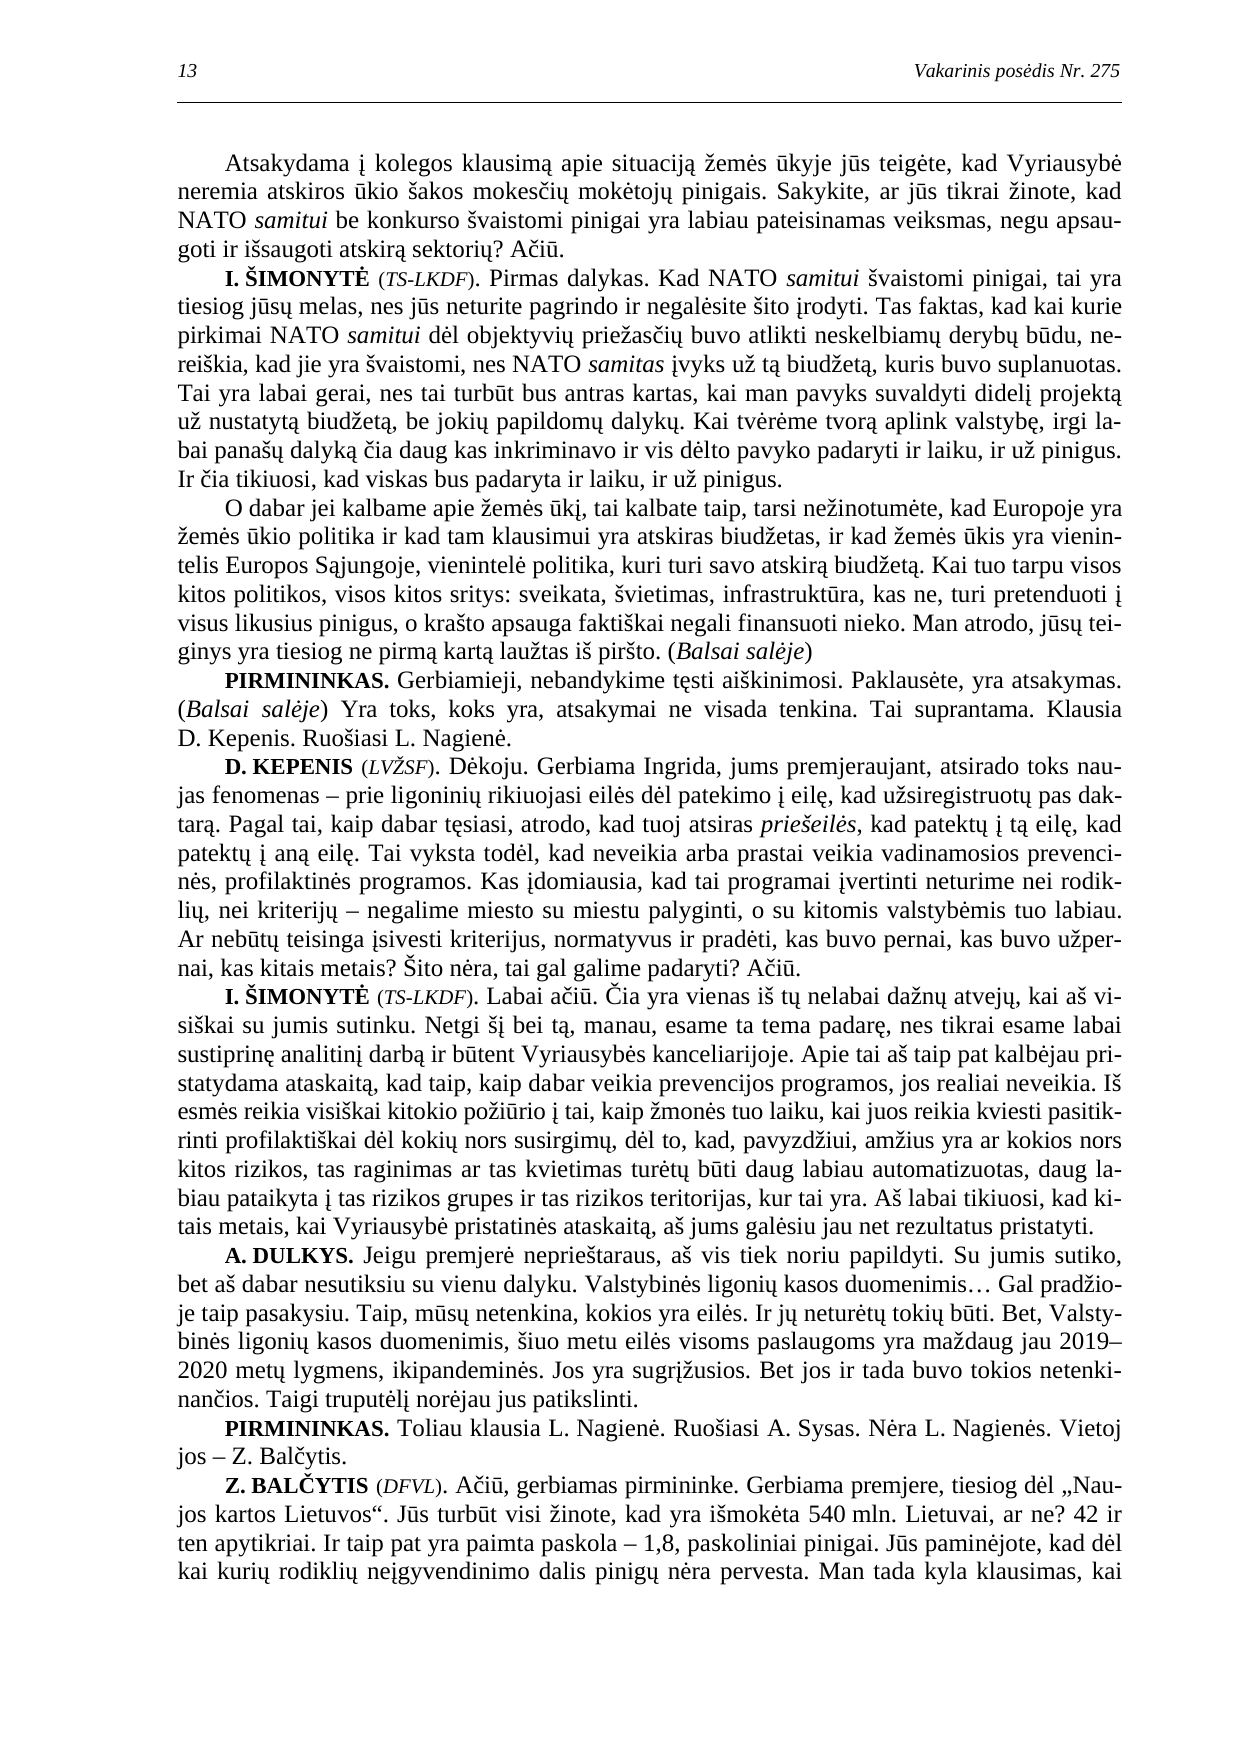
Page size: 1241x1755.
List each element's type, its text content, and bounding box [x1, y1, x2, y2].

text PIRMININKAS. Ger­bia­mie­ji, ne­ban­dy­ki­me tęs­ti aiš­ki­ni­mo­si. Pa­klau­sė­te, yra at­sa­ky­mas. (Bal­sai sa­lė­je) Yra toks, koks yra, at­sa­ky­mai ne vi­sa­da ten­ki­na. Tai su­pran­ta­ma. Klau­sia D. Ke­pe­nis. Ruo­šia­si L. Na­gie­nė. [177, 665, 1122, 751]
text A. DULKYS. Jei­gu prem­je­rė ne­pri­eš­ta­raus, aš vis tiek no­riu pa­pil­dy­ti. Su ju­mis su­ti­ko, bet aš da­bar ne­su­tik­siu su vie­nu da­ly­ku. Vals­ty­bi­nės li­go­nių ka­sos duo­me­ni­mis… Gal pra­džio­je taip pa­sa­ky­siu. Taip, mū­sų ne­ten­ki­na, ko­kios yra ei­lės. Ir jų ne­tu­rė­tų to­kių bū­ti. Bet, Vals­ty­bi­nės li­go­nių ka­sos duo­me­ni­mis, šiuo me­tu ei­lės vi­soms pa­slau­goms yra maž­daug jau 2019–2020 me­tų lyg­mens, iki­pan­de­mi­nės. Jos yra su­grį­žu­sios. Bet jos ir ta­da bu­vo to­kios ne­ten­ki­nan­čios. Tai­gi tru­pu­tė­lį no­rė­jau jus pa­tiks­lin­ti. [177, 1240, 1122, 1413]
text PIRMININKAS. To­liau klau­sia L. Na­gie­nė. Ruo­šia­si A. Sy­sas. Nė­ra L. Na­gie­nės. Vie­toj jos – Z. Bal­čy­tis. [177, 1413, 1122, 1470]
text I. ŠIMONYTĖ (TS-LKDF). La­bai ačiū. Čia yra vie­nas iš tų ne­la­bai daž­nų at­ve­jų, kai aš vi­siš­kai su ju­mis su­tin­ku. Net­gi šį bei tą, ma­nau, esa­me ta te­ma pa­da­rę, nes tik­rai esa­me la­bai su­stip­ri­nę ana­li­ti­nį dar­bą ir bū­tent Vy­riau­sy­bės kan­ce­lia­ri­jo­je. Apie tai aš taip pat kal­bė­jau pri­sta­ty­da­ma ata­skai­tą, kad taip, kaip da­bar vei­kia pre­ven­ci­jos pro­gra­mos, jos re­a­liai ne­vei­kia. Iš es­mės rei­kia vi­siš­kai ki­to­kio po­žiū­rio į tai, kaip žmo­nės tuo lai­ku, kai juos rei­kia kvies­ti pa­si­tik­rin­ti pro­fi­lak­tiš­kai dėl ko­kių nors su­sir­gi­mų, dėl to, kad, pa­vyz­džiui, am­žius yra ar ko­kios nors ki­tos ri­zi­kos, tas ra­gi­ni­mas ar tas kvie­ti­mas tu­rė­tų bū­ti daug la­biau au­to­ma­ti­zuo­tas, daug la­biau pa­tai­ky­ta į tas ri­zi­kos gru­pes ir tas ri­zi­kos te­ri­to­ri­jas, kur tai yra. Aš la­bai ti­kiuo­si, kad ki­tais me­tais, kai Vy­riau­sy­bė pri­sta­ti­nės ata­skai­tą, aš jums ga­lė­siu jau net re­zul­ta­tus pri­sta­ty­ti. [177, 981, 1122, 1240]
text Z. BALČYTIS (DFVL). Ačiū, ger­bia­mas pir­mi­nin­ke. Ger­bia­ma prem­je­re, tie­siog dėl „Nau­jos kar­tos Lie­tu­vos“. Jūs tur­būt vi­si ži­no­te, kad yra iš­mo­kė­ta 540 mln. Lie­tu­vai, ar ne? 42 ir ten apy­tik­riai. Ir taip pat yra pa­im­ta pa­sko­la – 1,8, pa­sko­li­niai pi­ni­gai. Jūs pa­mi­nė­jo­te, kad dėl kai ku­rių ro­dik­lių ne­įgy­ven­di­ni­mo da­lis pi­ni­gų nė­ra per­ves­ta. Man ta­da ky­la klau­si­mas, kai [177, 1470, 1122, 1585]
text At­sa­ky­da­ma į ko­le­gos klau­si­mą apie si­tu­a­ci­ją že­mės ūky­je jūs tei­gė­te, kad Vy­riau­sy­bė ne­re­mia at­ski­ros ūkio ša­kos mo­kes­čių mo­kė­to­jų pi­ni­gais. Sa­ky­ki­te, ar jūs tik­rai ži­no­te, kad NATO sa­mi­tui be kon­kur­so švais­to­mi pi­ni­gai yra la­biau pa­tei­si­na­mas veiks­mas, ne­gu ap­sau­go­ti ir iš­sau­go­ti at­ski­rą sek­to­rių? Ačiū. [177, 148, 1122, 263]
text D. KEPENIS (LVŽSF). Dė­ko­ju. Ger­bia­ma In­gri­da, jums prem­je­rau­jant, at­si­ra­do toks nau­jas fe­no­me­nas – prie li­go­ni­nių ri­kiuo­ja­si ei­lės dėl pa­te­ki­mo į ei­lę, kad už­si­re­gist­ruo­tų pas dak­ta­rą. Pa­gal tai, kaip da­bar tę­sia­si, at­ro­do, kad tuoj at­si­ras prie­šei­lės, kad pa­tek­tų į tą ei­lę, kad pa­tek­tų į aną ei­lę. Tai vyks­ta to­dėl, kad ne­vei­kia ar­ba pras­tai vei­kia va­di­na­mo­sios pre­ven­ci­nės, pro­fi­lak­ti­nės pro­gra­mos. Kas įdo­miau­sia, kad tai pro­gra­mai įver­tin­ti ne­tu­ri­me nei ro­dik­lių, nei kri­te­ri­jų – ne­ga­li­me mies­to su mies­tu pa­ly­gin­ti, o su ki­to­mis vals­ty­bė­mis tuo la­biau. Ar ne­bū­tų tei­sin­ga įsi­ves­ti kri­te­ri­jus, nor­ma­ty­vus ir pra­dė­ti, kas bu­vo per­nai, kas bu­vo už­per­nai, kas ki­tais me­tais? Ši­to nė­ra, tai gal ga­li­me pa­da­ry­ti? Ačiū. [177, 751, 1122, 981]
text I. ŠIMONYTĖ (TS-LKDF). Pir­mas da­ly­kas. Kad NATO sa­mi­tui švais­to­mi pi­ni­gai, tai yra tie­siog jū­sų me­las, nes jūs ne­tu­ri­te pa­grin­do ir ne­ga­lė­si­te ši­to įro­dy­ti. Tas fak­tas, kad kai ku­rie pir­ki­mai NATO sa­mi­tui dėl ob­jek­ty­vių prie­žas­čių bu­vo at­lik­ti ne­skel­bia­mų de­ry­bų bū­du, ne­reiš­kia, kad jie yra švais­to­mi, nes NATO sa­mi­tas įvyks už tą biu­dže­tą, ku­ris bu­vo su­pla­nuo­tas. Tai yra la­bai ge­rai, nes tai tur­būt bus ant­ras kar­tas, kai man pa­vyks su­val­dy­ti di­de­lį pro­jek­tą už nu­sta­ty­tą biu­dže­tą, be jo­kių pa­pil­do­mų da­ly­kų. Kai tvė­rė­me tvo­rą ap­link vals­ty­bę, ir­gi la­bai pa­na­šų da­ly­ką čia daug kas in­kri­mi­na­vo ir vis dėl­to pa­vy­ko pa­da­ry­ti ir lai­ku, ir už pi­ni­gus. Ir čia ti­kiuo­si, kad vis­kas bus pa­da­ry­ta ir lai­ku, ir už pi­ni­gus. [177, 263, 1122, 493]
text O da­bar jei kal­ba­me apie že­mės ūkį, tai kal­ba­te taip, tar­si ne­ži­no­tu­mė­te, kad Eu­ro­po­je yra že­mės ūkio po­li­ti­ka ir kad tam klau­si­mui yra at­ski­ras biu­dže­tas, ir kad že­mės ūkis yra vie­nin­te­lis Eu­ro­pos Są­jun­go­je, vie­nin­te­lė po­li­ti­ka, ku­ri tu­ri sa­vo at­ski­rą biu­dže­tą. Kai tuo tar­pu vi­sos ki­tos po­li­ti­kos, vi­sos ki­tos sri­tys: svei­ka­ta, švie­ti­mas, in­fra­struk­tū­ra, kas ne, tu­ri pre­ten­duo­ti į vi­sus li­ku­sius pi­ni­gus, o kraš­to ap­sau­ga fak­tiš­kai ne­ga­li fi­nan­suo­ti nie­ko. Man at­ro­do, jū­sų tei­gi­nys yra tie­siog ne pir­mą kar­tą lauž­tas iš pirš­to. (Bal­sai sa­lė­je) [177, 493, 1122, 665]
